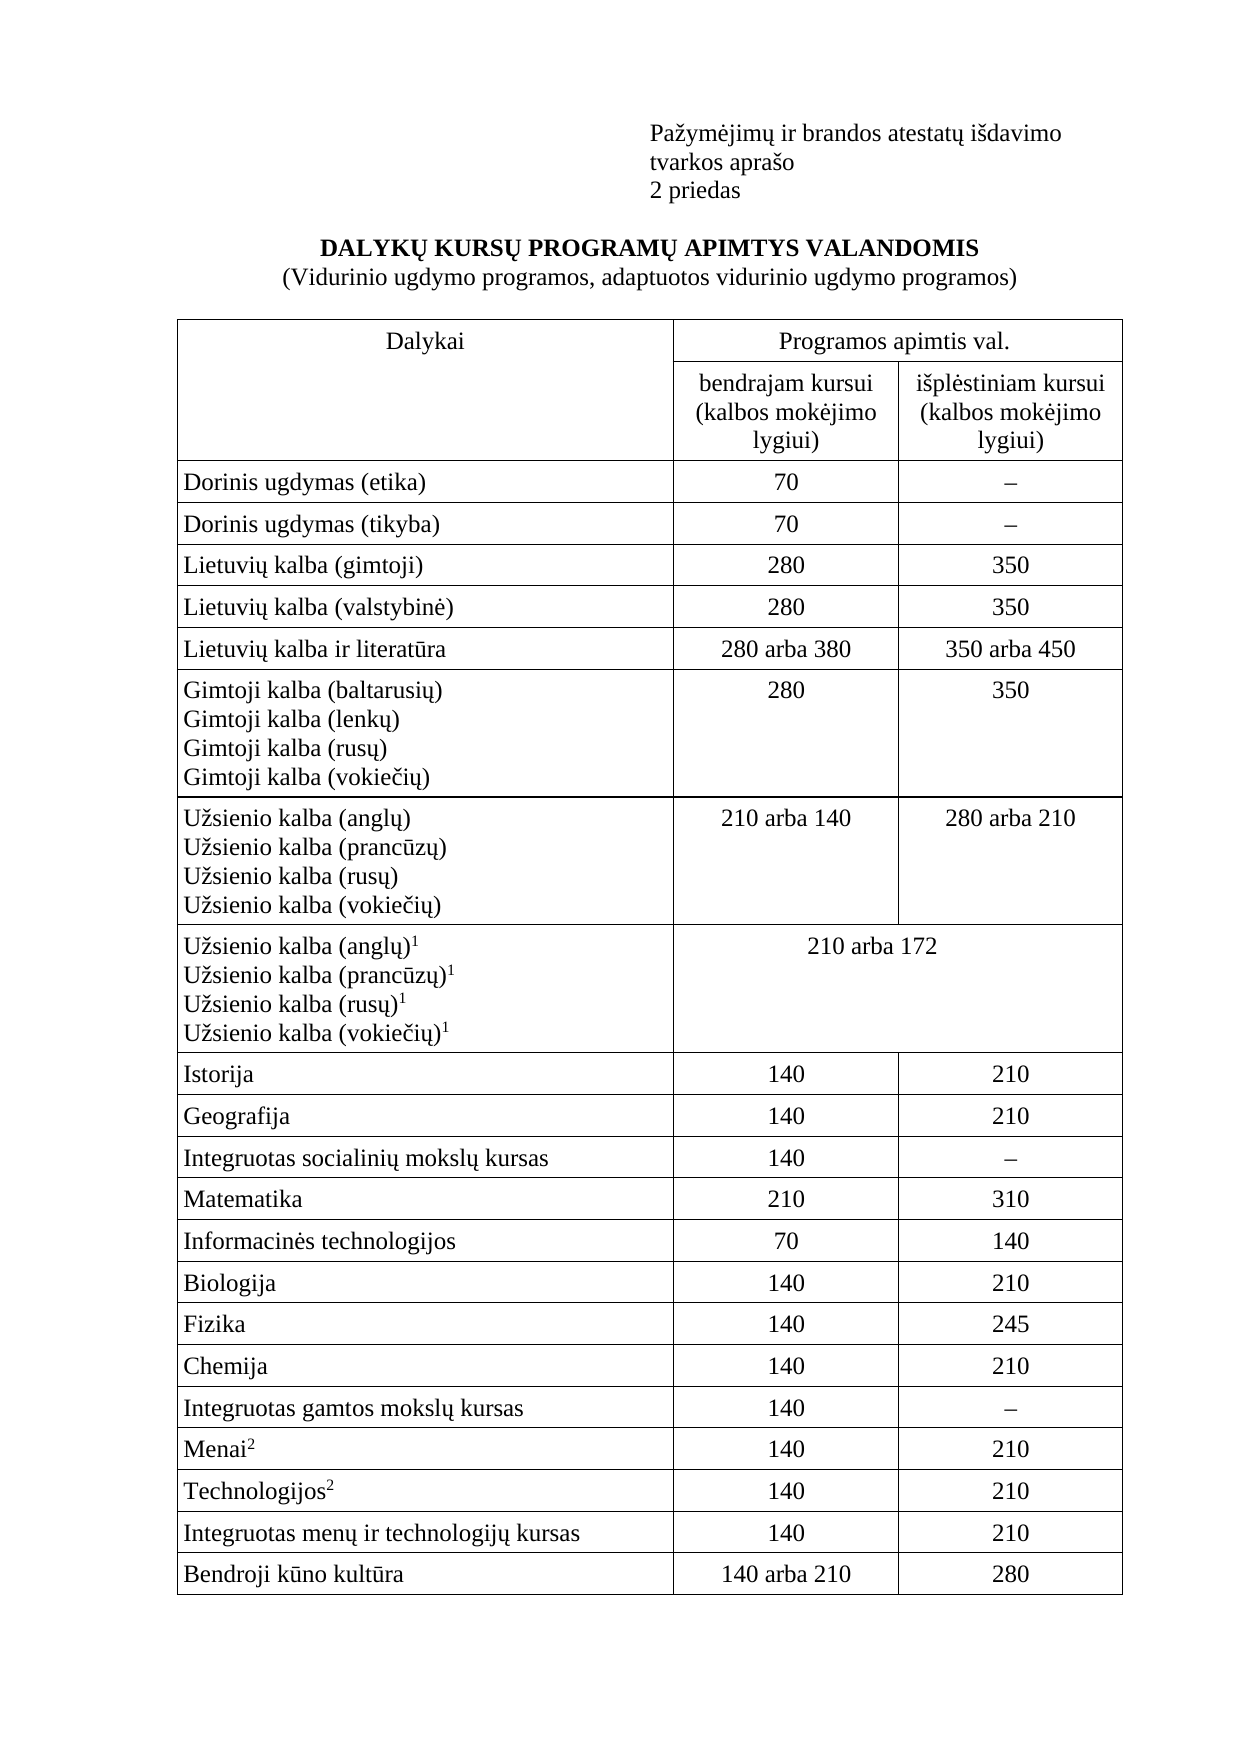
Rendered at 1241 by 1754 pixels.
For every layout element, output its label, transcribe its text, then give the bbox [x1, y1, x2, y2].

table_cell 210 arba 140 [674, 798, 898, 924]
table_cell 210 arba 172 [674, 925, 1071, 1052]
table_cell Dorinis ugdymas (etika) [178, 461, 673, 502]
table_cell 210 [899, 1470, 1122, 1511]
table_cell 245 [899, 1303, 1122, 1344]
table_cell 70 [674, 1220, 898, 1261]
table_cell 310 [899, 1178, 1122, 1219]
table_cell 210 [674, 1178, 898, 1219]
text tvarkos aprašo [649, 147, 1122, 176]
table_cell Geografija [178, 1095, 673, 1136]
table_cell 70 [674, 461, 898, 502]
table_cell 350 [899, 586, 1122, 627]
text DALYKŲ KURSŲ PROGRAMŲ APIMTYS VALANDOMIS [177, 233, 1122, 262]
table_cell 70 [674, 503, 898, 543]
table_cell bendrajam kursui (kalbos mokėjimo lygiui) [674, 362, 898, 460]
table_cell Biologija [178, 1262, 673, 1302]
table_cell 280 [674, 545, 898, 585]
table_cell 280 [674, 670, 898, 796]
table_cell [1071, 925, 1122, 1052]
table_cell 350 [899, 545, 1122, 585]
table_cell 210 [899, 1345, 1122, 1386]
table_cell Integruotas gamtos mokslų kursas [178, 1387, 673, 1427]
table_cell Lietuvių kalba (gimtoji) [178, 545, 673, 585]
table_cell 140 [674, 1470, 898, 1511]
table_cell Dorinis ugdymas (tikyba) [178, 503, 673, 543]
table_cell 140 [674, 1428, 898, 1469]
table_cell 210 [899, 1095, 1122, 1136]
table_cell Matematika [178, 1178, 673, 1219]
table_cell Istorija [178, 1053, 673, 1094]
table_header Dalykai [178, 320, 673, 460]
table_cell 140 [674, 1053, 898, 1094]
table_cell išplėstiniam kursui (kalbos mokėjimo lygiui) [899, 362, 1122, 460]
table_cell Menai2 [178, 1428, 673, 1469]
table_cell 280 arba 210 [899, 798, 1122, 924]
table_cell Chemija [178, 1345, 673, 1386]
table_cell 140 [674, 1303, 898, 1344]
table_cell 140 [674, 1387, 898, 1427]
table_cell Technologijos2 [178, 1470, 673, 1511]
table_cell 280 [674, 586, 898, 627]
table_cell 350 [899, 670, 1122, 796]
table_cell 210 [899, 1053, 1122, 1094]
table_cell Gimtoji kalba (baltarusių) Gimtoji kalba (lenkų) Gimtoji kalba (rusų) Gimtoji kalba (vokiečių) [178, 670, 673, 796]
table_cell 140 arba 210 [674, 1553, 898, 1594]
table_cell Užsienio kalba (anglų) Užsienio kalba (prancūzų) Užsienio kalba (rusų) Užsienio kalba (vokiečių) [178, 798, 673, 924]
text Pažymėjimų ir brandos atestatų išdavimo [649, 118, 1122, 147]
table_cell – [899, 1137, 1122, 1177]
table_cell 140 [899, 1220, 1122, 1261]
text (Vidurinio ugdymo programos, adaptuotos vidurinio ugdymo programos) [177, 262, 1122, 291]
table_cell Integruotas socialinių mokslų kursas [178, 1137, 673, 1177]
table_cell Bendroji kūno kultūra [178, 1553, 673, 1594]
table_cell Fizika [178, 1303, 673, 1344]
table_cell 140 [674, 1095, 898, 1136]
table_cell 140 [674, 1345, 898, 1386]
table_cell Integruotas menų ir technologijų kursas [178, 1512, 673, 1552]
table_cell 210 [899, 1428, 1122, 1469]
table_cell – [899, 461, 1122, 502]
table_cell 280 [899, 1553, 1122, 1594]
table_cell 210 [899, 1512, 1122, 1552]
table_cell – [899, 1387, 1122, 1427]
table_cell Lietuvių kalba ir literatūra [178, 628, 673, 668]
text 2 priedas [649, 176, 1122, 204]
table_cell – [899, 503, 1122, 543]
table_cell Lietuvių kalba (valstybinė) [178, 586, 673, 627]
table_cell Informacinės technologijos [178, 1220, 673, 1261]
table_cell 350 arba 450 [899, 628, 1122, 668]
table_cell 140 [674, 1137, 898, 1177]
table_cell Užsienio kalba (anglų)1 Užsienio kalba (prancūzų)1 Užsienio kalba (rusų)1 Užsienio kalba (vokiečių)1 [178, 925, 673, 1052]
table_cell 210 [899, 1262, 1122, 1302]
table_header Programos apimtis val. [674, 320, 1122, 361]
table_cell 280 arba 380 [674, 628, 898, 668]
table_cell 140 [674, 1262, 898, 1302]
table_cell 140 [674, 1512, 898, 1552]
